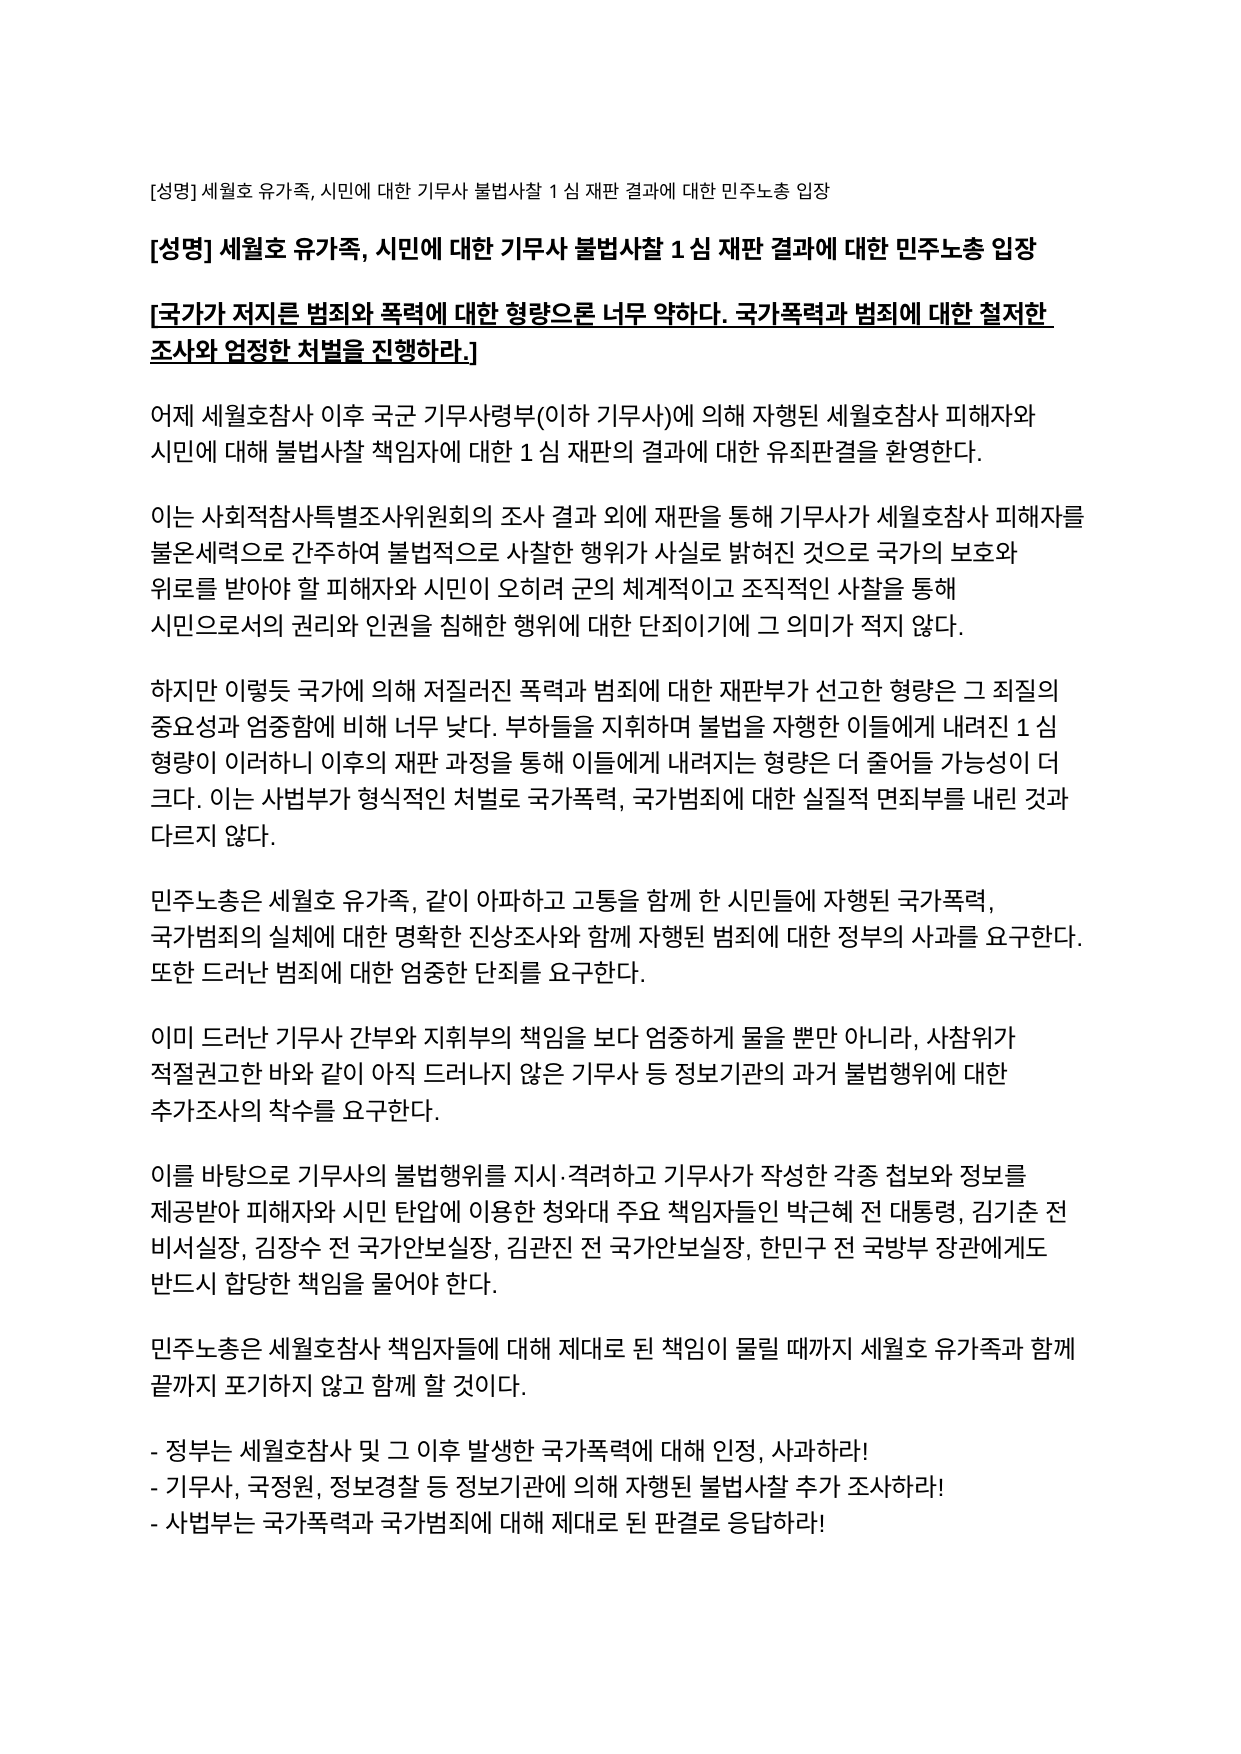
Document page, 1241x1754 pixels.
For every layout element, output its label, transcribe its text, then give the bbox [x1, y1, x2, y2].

text [성명] 세월호 유가족, 시민에 대한 기무사 불법사찰 1심 재판 결과에 대한 민주노총 입장 [성명] 세월호 유가족, 시민에 대한 기무사 불법사찰 1심 재판 결과에 대한 민주노총 입장 [150, 177, 1090, 266]
text 이는 사회적참사특별조사위원회의 조사 결과 외에 재판을 통해 기무사가 세월호참사 피해자를 불온세력으로 간주하여 불법적으로 사찰한 행위가 사실로 밝혀진 것으로 국가의 보호와 위로를 받아야 할 피해자와 시민이 오히려 군의 체계적이고 조직적인 사찰을 통해 시민으로서의 권리와 인권을 침해한 행위에 대한 단죄이기에 그 의미가 적지 않다. [150, 497, 1090, 642]
text - 기무사, 국정원, 정보경찰 등 정보기관에 의해 자행된 불법사찰 추가 조사하라! [150, 1467, 1090, 1504]
text 민주노총은 세월호 유가족, 같이 아파하고 고통을 함께 한 시민들에 자행된 국가폭력, 국가범죄의 실체에 대한 명확한 진상조사와 함께 자행된 범죄에 대한 정부의 사과를 요구한다. 또한 드러난 범죄에 대한 엄중한 단죄를 요구한다. [150, 881, 1090, 990]
text - 사법부는 국가폭력과 국가범죄에 대해 제대로 된 판결로 응답하라! [150, 1504, 1090, 1540]
text 이를 바탕으로 기무사의 불법행위를 지시·격려하고 기무사가 작성한 각종 첩보와 정보를 제공받아 피해자와 시민 탄압에 이용한 청와대 주요 책임자들인 박근혜 전 대통령, 김기춘 전 비서실장, 김장수 전 국가안보실장, 김관진 전 국가안보실장, 한민구 전 국방부 장관에게도 반드시 합당한 책임을 물어야 한다. [150, 1156, 1090, 1301]
text 이미 드러난 기무사 간부와 지휘부의 책임을 보다 엄중하게 물을 뿐만 아니라, 사참위가 적절권고한 바와 같이 아직 드러나지 않은 기무사 등 정보기관의 과거 불법행위에 대한 추가조사의 착수를 요구한다. [150, 1019, 1090, 1127]
text - 정부는 세월호참사 및 그 이후 발생한 국가폭력에 대해 인정, 사과하라! [150, 1431, 1090, 1467]
text 하지만 이렇듯 국가에 의해 저질러진 폭력과 범죄에 대한 재판부가 선고한 형량은 그 죄질의 중요성과 엄중함에 비해 너무 낮다. 부하들을 지휘하며 불법을 자행한 이들에게 내려진 1심 형량이 이러하니 이후의 재판 과정을 통해 이들에게 내려지는 형량은 더 줄어들 가능성이 더 크다. 이는 사법부가 형식적인 처벌로 국가폭력, 국가범죄에 대한 실질적 면죄부를 내린 것과 다르지 않다. [150, 671, 1090, 852]
text [국가가 저지른 범죄와 폭력에 대한 형량으론 너무 약하다. 국가폭력과 범죄에 대한 철저한 조사와 엄정한 처벌을 진행하라.] [150, 295, 1090, 367]
text 민주노총은 세월호참사 책임자들에 대해 제대로 된 책임이 물릴 때까지 세월호 유가족과 함께 끝까지 포기하지 않고 함께 할 것이다. [150, 1330, 1090, 1402]
text 어제 세월호참사 이후 국군 기무사령부(이하 기무사)에 의해 자행된 세월호참사 피해자와 시민에 대해 불법사찰 책임자에 대한 1심 재판의 결과에 대한 유죄판결을 환영한다. [150, 396, 1090, 469]
